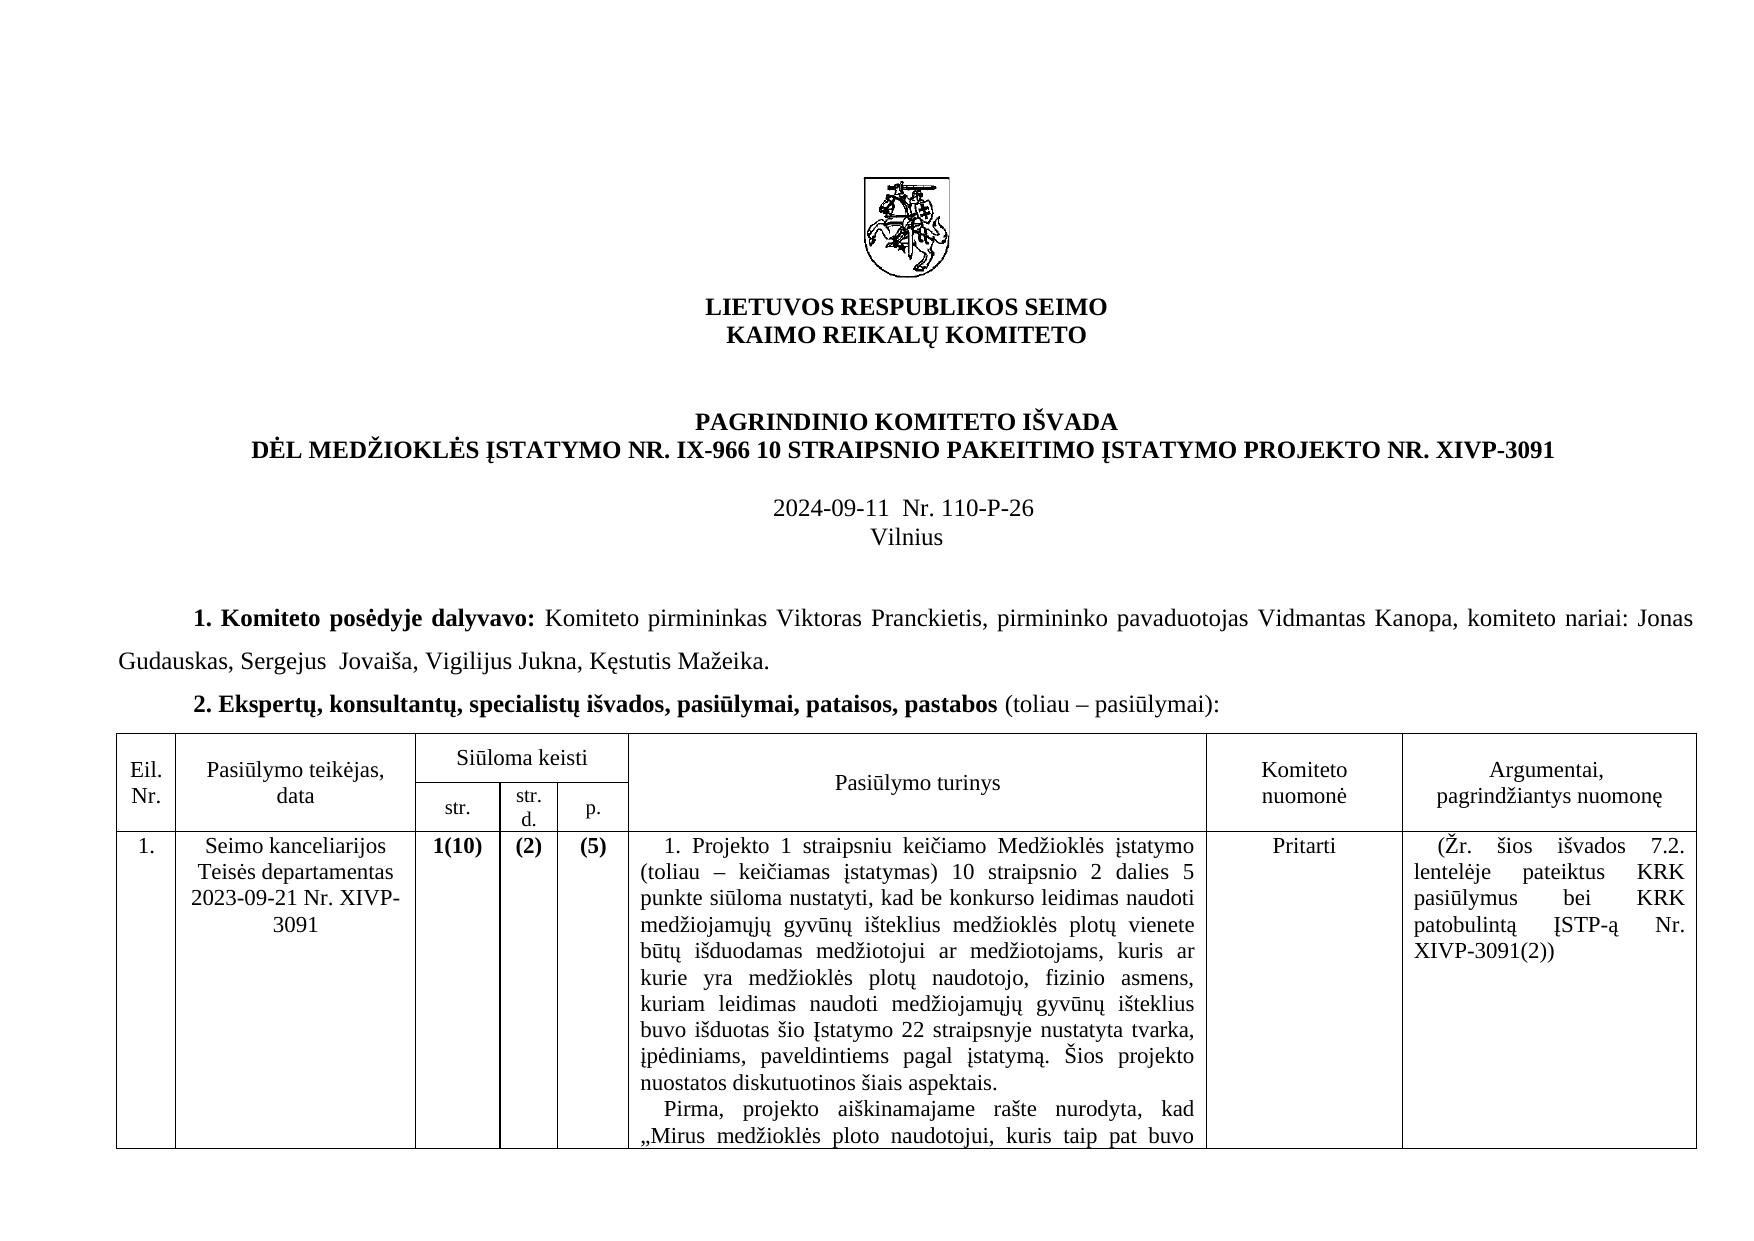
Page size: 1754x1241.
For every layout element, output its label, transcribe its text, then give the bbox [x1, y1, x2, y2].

table_cell 1. [117, 832, 175, 1148]
table_header Pasiūlymo teikėjas, data [176, 734, 415, 831]
subtitle DĖL Medžioklės įstatymo Nr. IX-966 10 straipsnio pakeitimo įstatymo projektO nR. xivp-3091 [118, 435, 1695, 464]
text 1. Komiteto posėdyje dalyvavo: Komiteto pirmininkas Viktoras Pranckietis, pirmininko pavaduotojas Vidmantas Kanopa, komiteto nariai: Jonas Gudauskas, Sergejus Jovaiša, Vigilijus Jukna, Kęstutis Mažeika. [118, 603, 1695, 675]
table_cell 1(10) [416, 832, 499, 1148]
text 2024-09-11 Nr. 110-P-26 [118, 493, 1695, 522]
subtitle 2. Ekspertų, konsultantų, specialistų išvados, pasiūlymai, pataisos, pastabos (toliau – pasiūlymai): [118, 689, 1695, 718]
table_header Siūloma keisti [416, 734, 628, 782]
table_header Komiteto nuomonė [1207, 734, 1402, 831]
table_cell 1. Projekto 1 straipsniu keičiamo Medžioklės įstatymo (toliau – keičiamas įstatymas) 10 straipsnio 2 dalies 5 punkte siūloma nustatyti, kad be konkurso leidimas naudoti medžiojamųjų gyvūnų išteklius medžioklės plotų vienete būtų išduodamas medžiotojui ar medžiotojams, kuris ar kurie yra medžioklės plotų naudotojo, fizinio asmens, kuriam leidimas naudoti medžiojamųjų gyvūnų išteklius buvo išduotas šio Įstatymo 22 straipsnyje nustatyta tvarka, įpėdiniams, paveldintiems pagal įstatymą. Šios projekto nuostatos diskutuotinos šiais aspektais. Pirma, projekto aiškinamajame rašte nurodyta, kad „Mirus medžioklės ploto naudotojui, kuris taip pat buvo [629, 832, 1206, 1148]
text Vilnius [118, 522, 1695, 550]
table_header Argumentai, pagrindžiantys nuomonę [1403, 734, 1696, 831]
text KAIMO REIKALŲ KOMITETO [118, 320, 1695, 349]
table_cell (Žr. šios išvados 7.2. lentelėje pateiktus KRK pasiūlymus bei KRK patobulintą ĮSTP-ą Nr. XIVP-3091(2)) [1403, 832, 1696, 1148]
table_header Pasiūlymo turinys [629, 734, 1206, 831]
text LIETUVOS RESPUBLIKOS SEIMO [118, 292, 1695, 320]
table_cell (5) [558, 832, 628, 1148]
table_cell str. [416, 783, 499, 831]
table_cell str. d. [501, 783, 557, 831]
table_cell (2) [501, 832, 557, 1148]
table_header Eil. Nr. [117, 734, 175, 831]
table_cell Seimo kanceliarijos Teisės departamentas 2023-09-21 Nr. XIVP-3091 [176, 832, 415, 1148]
table_cell Pritarti [1207, 832, 1402, 1148]
subtitle PAGRINDINIO KOMITETO IŠVADA [118, 407, 1695, 435]
table_cell p. [558, 783, 628, 831]
